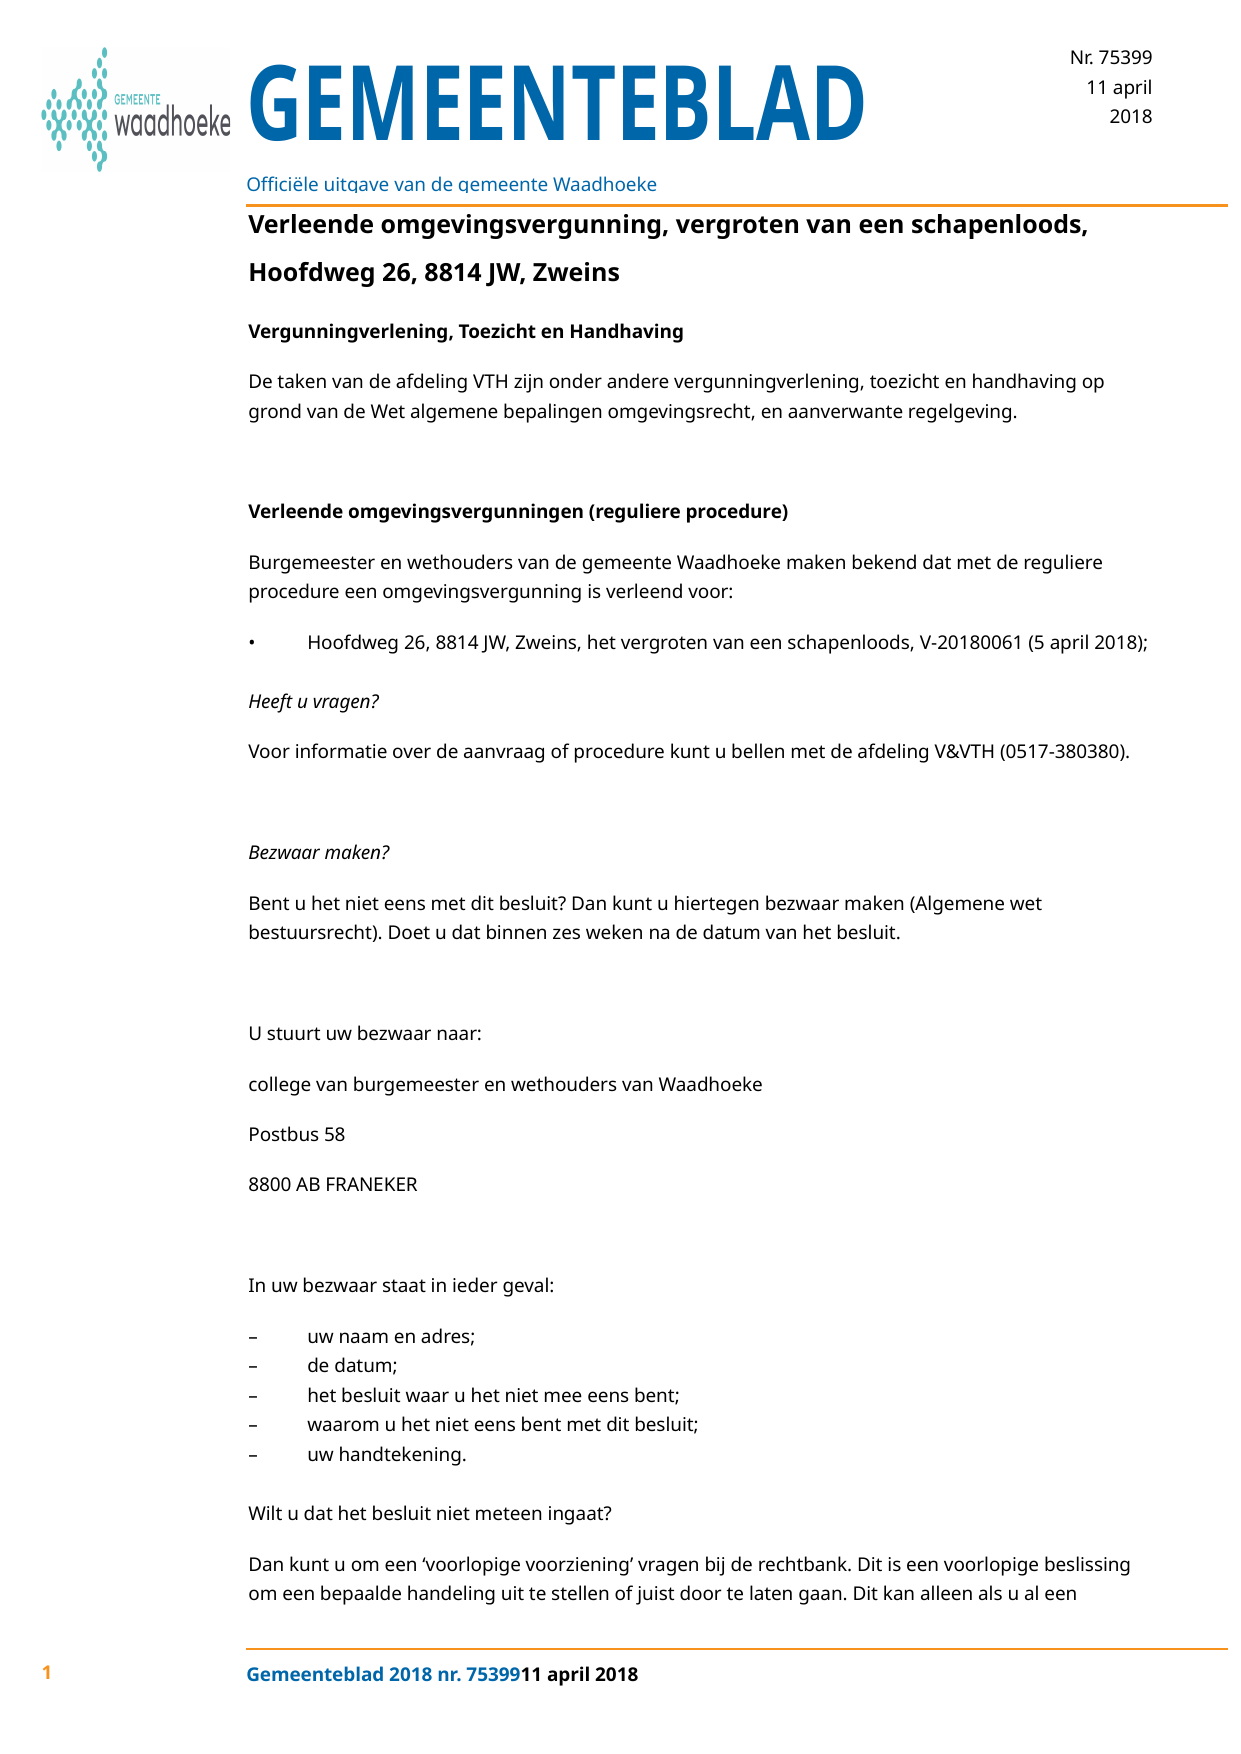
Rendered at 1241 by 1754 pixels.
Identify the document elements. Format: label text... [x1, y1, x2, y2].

text Bezwaar maken? [248, 839, 1152, 865]
picture [41, 47, 231, 172]
text Vergunningverlening, Toezicht en Handhaving [248, 318, 1152, 344]
text Heeft u vragen? [248, 688, 1152, 714]
text Bent u het niet eens met dit besluit? Dan kunt u hiertegen bezwaar maken (Algemene wet bestuursrecht). Doet u dat binnen zes weken na de datum van het besluit. [248, 890, 1152, 945]
list de datum; [248, 1352, 1152, 1378]
text Dan kunt u om een ‘voorlopige voorziening’ vragen bij de rechtbank. Dit is een voorlopige beslissing om een bepaalde handeling uit te stellen of juist door te laten gaan. Dit kan alleen als u al een [248, 1551, 1152, 1606]
list uw naam en adres; [248, 1323, 1152, 1349]
text U stuurt uw bezwaar naar: [248, 1020, 1152, 1046]
text Postbus 58 [248, 1121, 1152, 1147]
list Hoofdweg 26, 8814 JW, Zweins, het vergroten van een schapenloods, V-20180061 (5 april 2018); [248, 629, 1152, 655]
list het besluit waar u het niet mee eens bent; [248, 1382, 1152, 1408]
text college van burgemeester en wethouders van Waadhoeke [248, 1071, 1152, 1097]
text Verleende omgevingsvergunningen (reguliere procedure) [248, 499, 1152, 524]
text Wilt u dat het besluit niet meteen ingaat? [248, 1500, 1152, 1526]
text Verleende omgevingsvergunning, vergroten van een schapenloods, Hoofdweg 26, 8814 JW, Zweins [248, 207, 1152, 288]
text 8800 AB FRANEKER [248, 1172, 1152, 1197]
list waarom u het niet eens bent met dit besluit; [248, 1412, 1152, 1437]
text Burgemeester en wethouders van de gemeente Waadhoeke maken bekend dat met de reguliere procedure een omgevingsvergunning is verleend voor: [248, 549, 1152, 604]
text In uw bezwaar staat in ieder geval: [248, 1272, 1152, 1298]
list uw handtekening. [248, 1441, 1152, 1467]
text De taken van de afdeling VTH zijn onder andere vergunningverlening, toezicht en handhaving op grond van de Wet algemene bepalingen omgevingsrecht, en aanverwante regelgeving. [248, 368, 1152, 424]
text Voor informatie over de aanvraag of procedure kunt u bellen met de afdeling V&VTH (0517-380380). [248, 739, 1152, 764]
